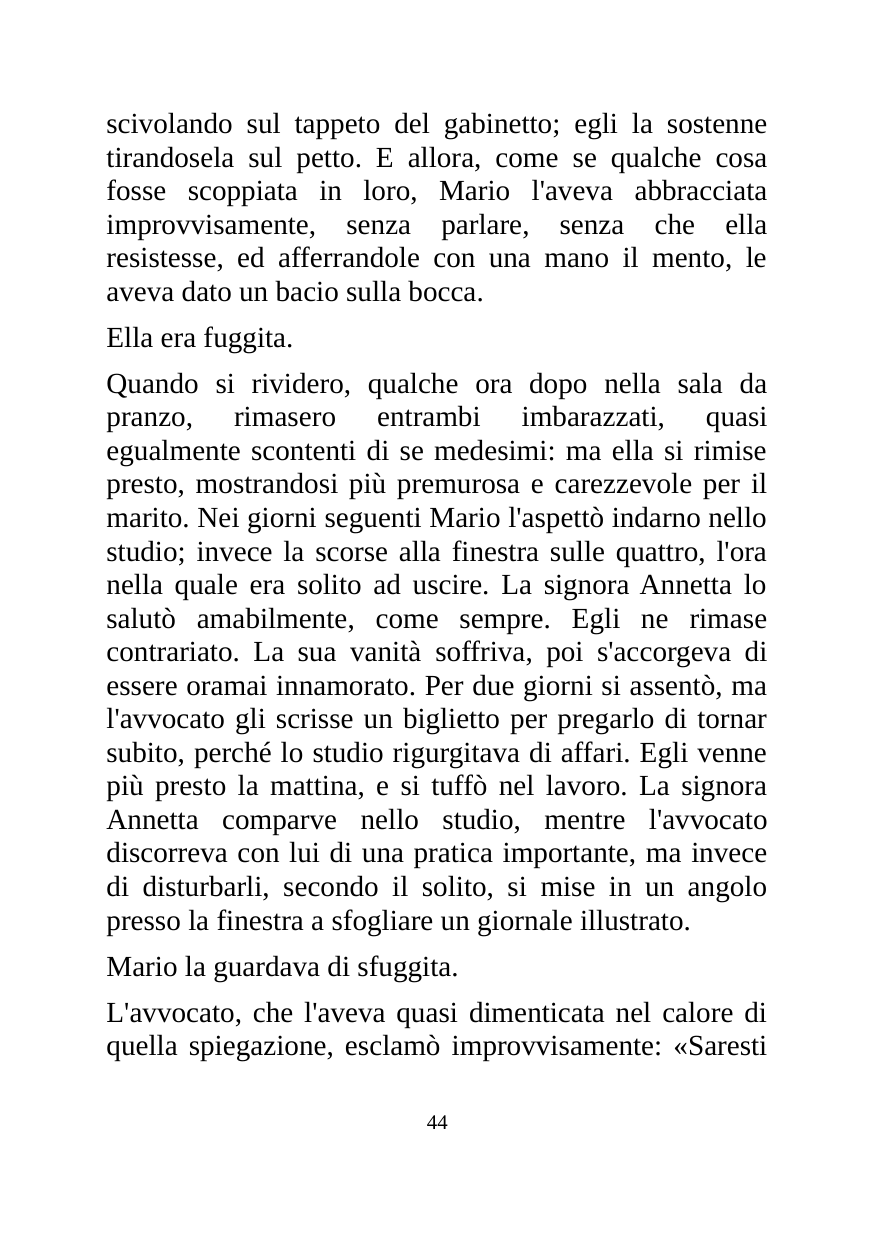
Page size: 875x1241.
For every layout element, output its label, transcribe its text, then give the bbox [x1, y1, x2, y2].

text Quando si rividero, qualche ora dopo nella sala da pranzo, rimasero entrambi imbarazzati, quasi egualmente scontenti di se medesimi: ma ella si rimise presto, mostrandosi più premurosa e carezzevole per il marito. Nei giorni seguenti Mario l'aspettò indarno nello studio; invece la scorse alla finestra sulle quattro, l'ora nella quale era solito ad uscire. La signora Annetta lo salutò amabilmente, come sempre. Egli ne rimase contrariato. La sua vanità soffriva, poi s'accorgeva di essere oramai innamorato. Per due giorni si assentò, ma l'avvocato gli scrisse un biglietto per pregarlo di tornar subito, perché lo studio rigurgitava di affari. Egli venne più presto la mattina, e si tuffò nel lavoro. La signora Annetta comparve nello studio, mentre l'avvocato discorreva con lui di una pratica importante, ma invece di disturbarli, secondo il solito, si mise in un angolo presso la finestra a sfogliare un giornale illustrato. [106, 366, 768, 936]
text L'avvocato, che l'aveva quasi dimenticata nel calore di quella spiegazione, esclamò improvvisamente: «Saresti [106, 995, 768, 1062]
text Ella era fuggita. [106, 320, 768, 353]
text Mario la guardava di sfuggita. [106, 949, 768, 982]
text scivolando sul tappeto del gabinetto; egli la sostenne tirandosela sul petto. E allora, come se qualche cosa fosse scoppiata in loro, Mario l'aveva abbracciata improvvisamente, senza parlare, senza che ella resistesse, ed afferrandole con una mano il mento, le aveva dato un bacio sulla bocca. [106, 106, 768, 307]
